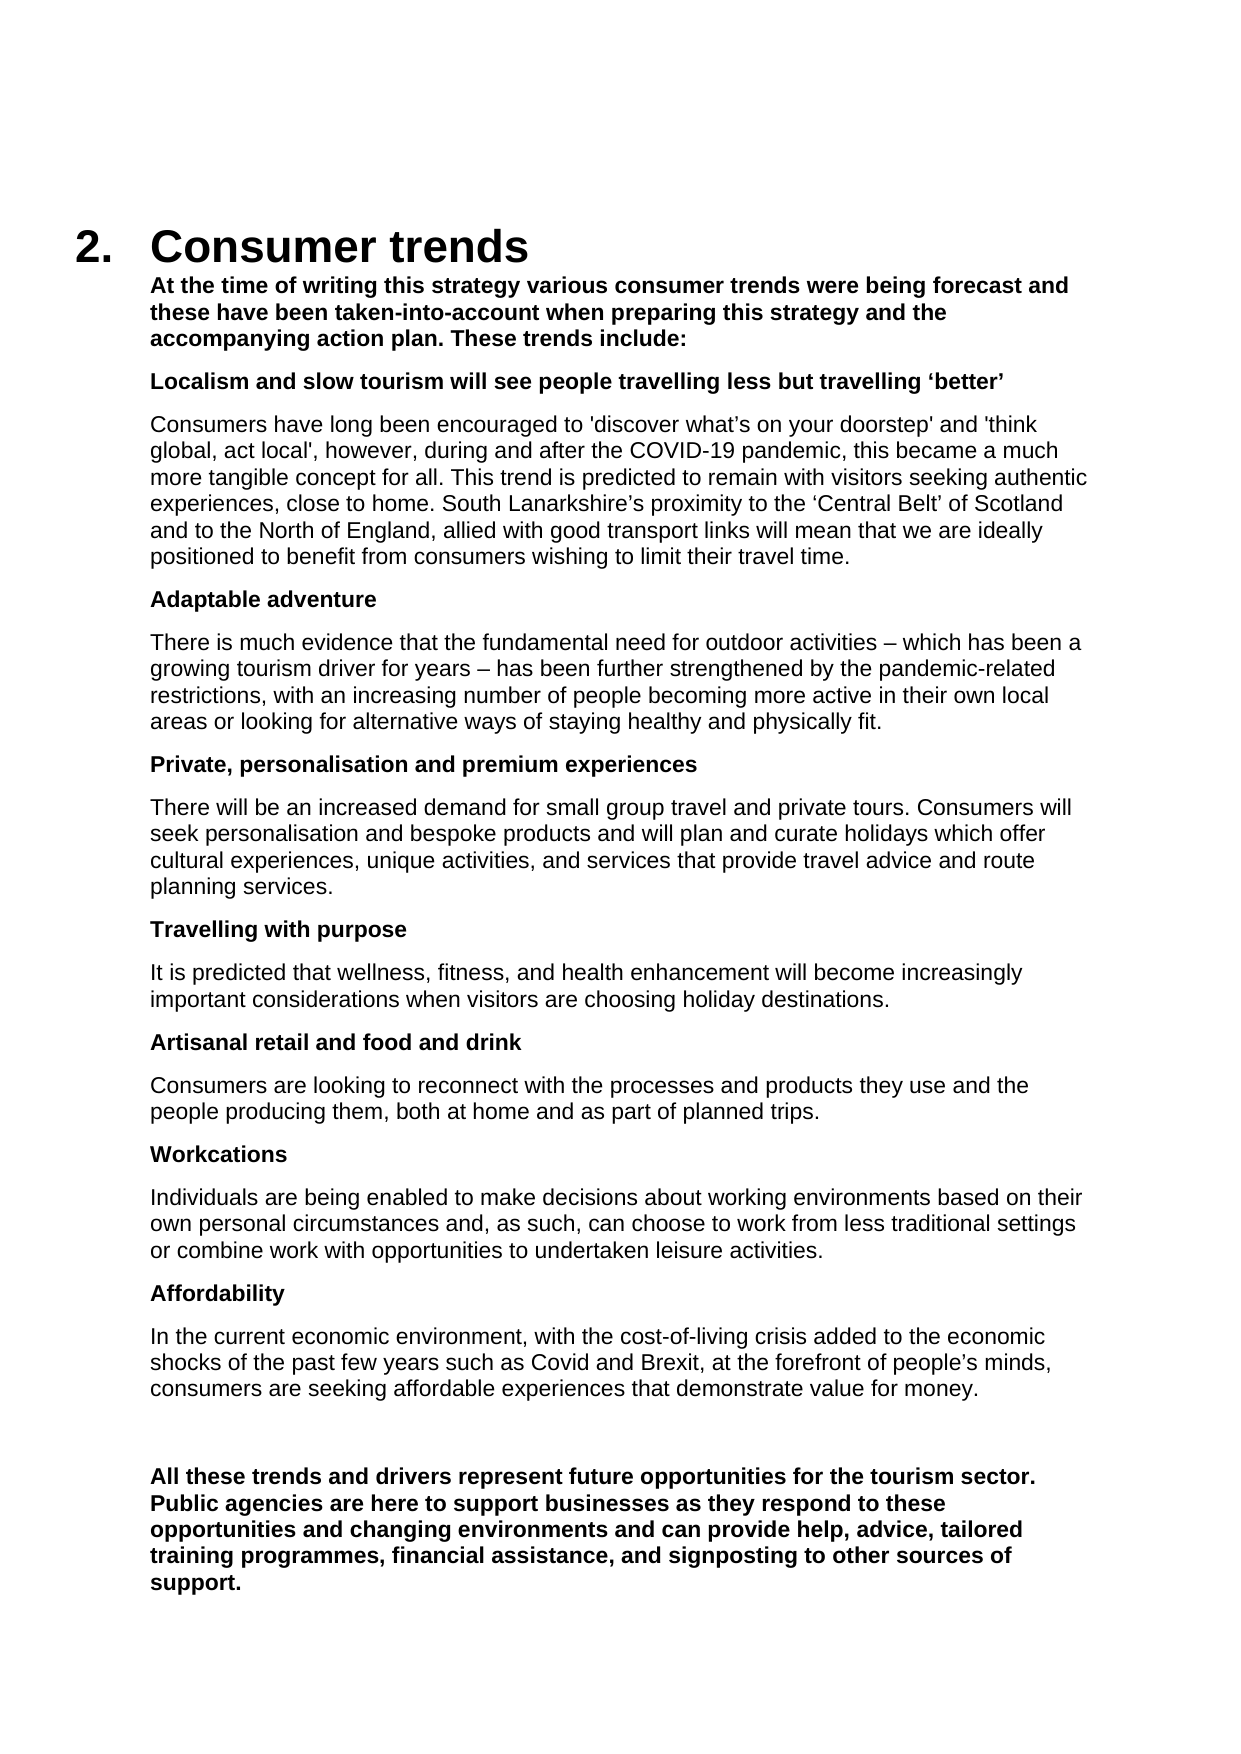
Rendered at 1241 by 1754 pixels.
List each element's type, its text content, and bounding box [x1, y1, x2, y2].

text There will be an increased demand for small group travel and private tours. Consumers will seek personalisation and bespoke products and will plan and curate holidays which offer cultural experiences, unique activities, and services that provide travel advice and route planning services. [150, 794, 1090, 899]
subtitle Consumer trends [75, 220, 1090, 272]
text Consumers are looking to reconnect with the processes and products they use and the people producing them, both at home and as part of planned trips. [150, 1072, 1090, 1124]
text Localism and slow tourism will see people travelling less but travelling ‘better’ [150, 368, 1090, 394]
text Workcations [150, 1141, 1090, 1167]
text Adaptable adventure [150, 586, 1090, 612]
text Consumers have long been encouraged to 'discover what’s on your doorstep' and 'think global, act local', however, during and after the COVID-19 pandemic, this became a much more tangible concept for all. This trend is predicted to remain with visitors seeking authentic experiences, close to home. South Lanarkshire’s proximity to the ‘Central Belt’ of Scotland and to the North of England, allied with good transport links will mean that we are ideally positioned to benefit from consumers wishing to limit their travel time. [150, 411, 1090, 569]
text Affordability [150, 1280, 1090, 1306]
text At the time of writing this strategy various consumer trends were being forecast and these have been taken-into-account when preparing this strategy and the accompanying action plan. These trends include: [150, 272, 1090, 351]
text In the current economic environment, with the cost-of-living crisis added to the economic shocks of the past few years such as Covid and Brexit, at the forefront of people’s minds, consumers are seeking affordable experiences that demonstrate value for money. [150, 1323, 1090, 1402]
text Individuals are being enabled to make decisions about working environments based on their own personal circumstances and, as such, can choose to work from less traditional settings or combine work with opportunities to undertaken leisure activities. [150, 1184, 1090, 1263]
text Artisanal retail and food and drink [150, 1028, 1090, 1055]
text All these trends and drivers represent future opportunities for the tourism sector. Public agencies are here to support businesses as they respond to these opportunities and changing environments and can provide help, advice, tailored training programmes, financial assistance, and signposting to other sources of support. [150, 1463, 1090, 1595]
text Travelling with purpose [150, 916, 1090, 942]
text It is predicted that wellness, fitness, and health enhancement will become increasingly important considerations when visitors are choosing holiday destinations. [150, 959, 1090, 1012]
text There is much evidence that the fundamental need for outdoor activities – which has been a growing tourism driver for years – has been further strengthened by the pandemic-related restrictions, with an increasing number of people becoming more active in their own local areas or looking for alternative ways of staying healthy and physically fit. [150, 629, 1090, 734]
text Private, personalisation and premium experiences [150, 751, 1090, 777]
